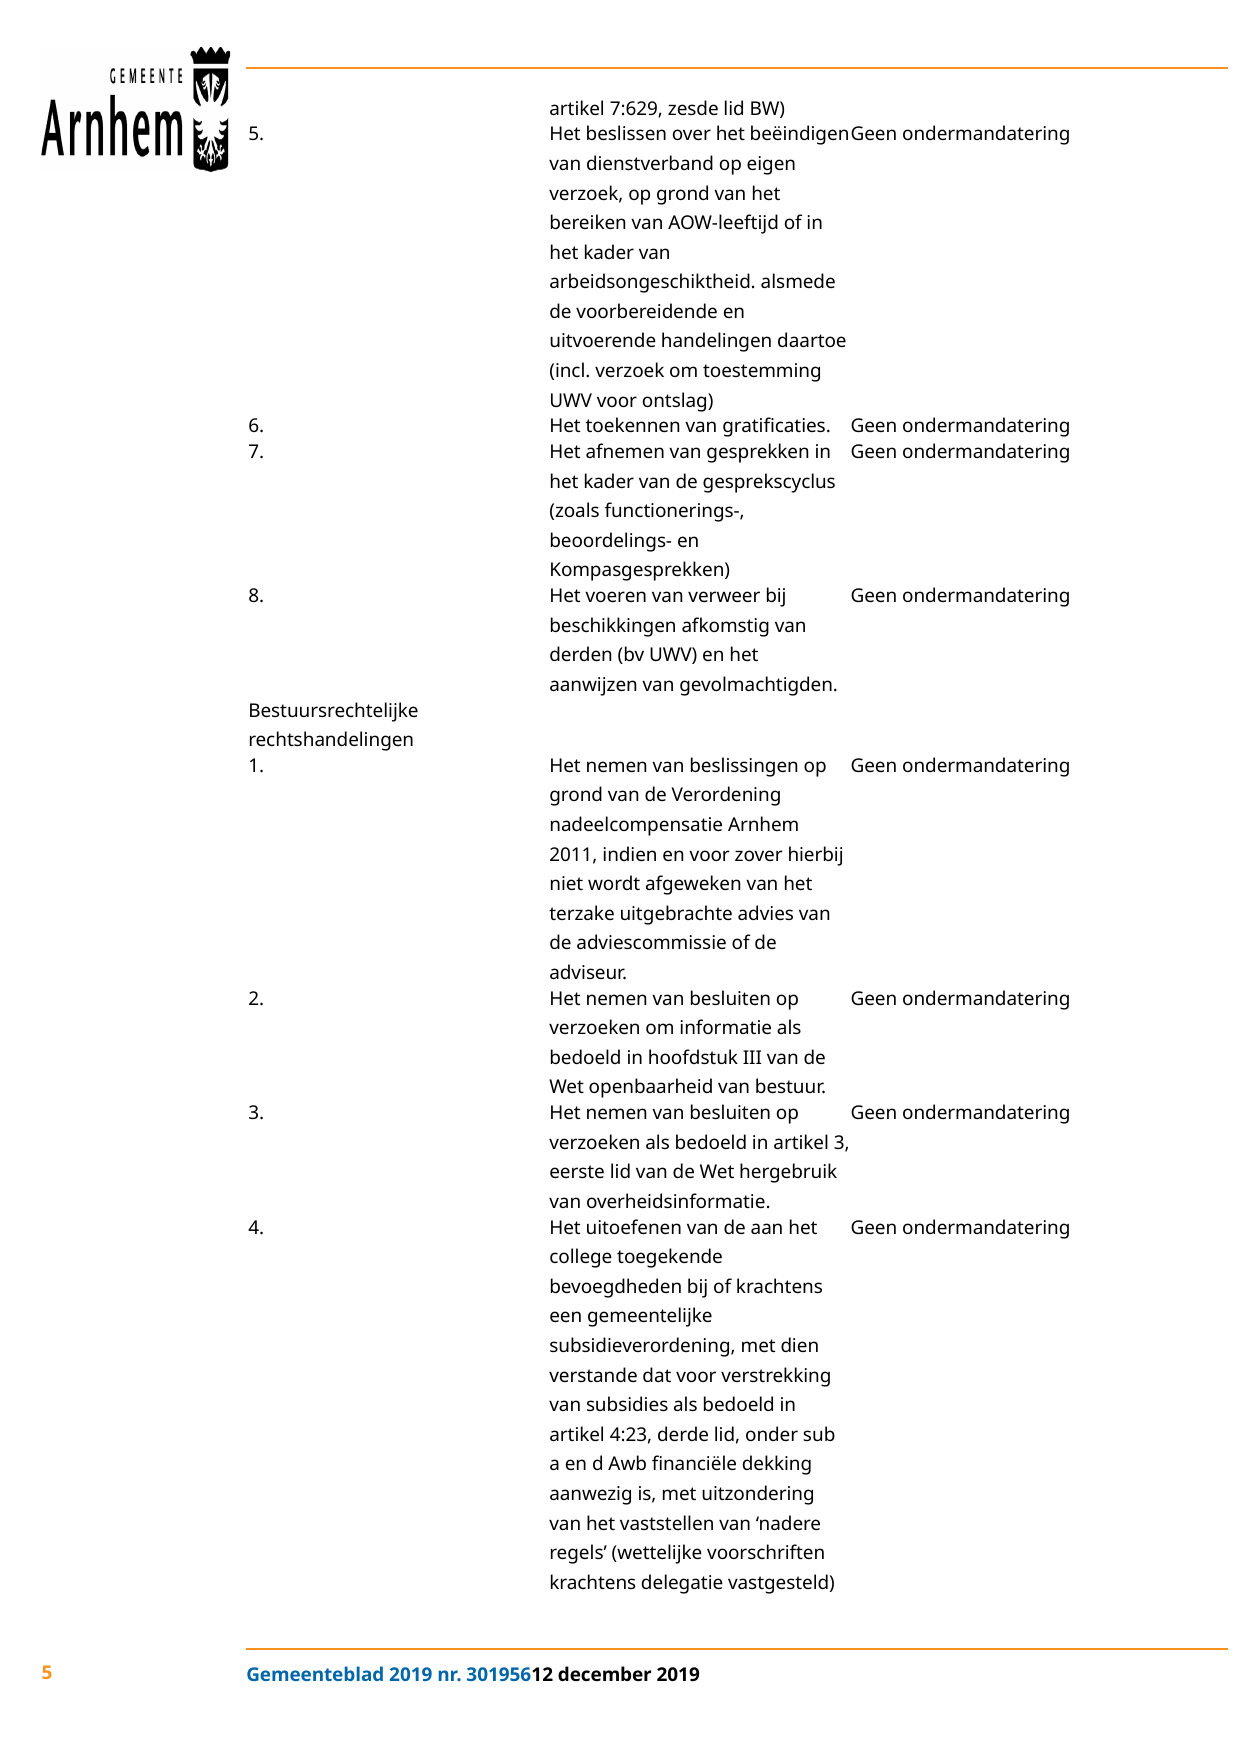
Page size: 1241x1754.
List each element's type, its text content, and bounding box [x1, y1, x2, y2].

table_cell 4. [248, 1214, 549, 1594]
table_cell 8. [248, 582, 549, 697]
table_cell Geen ondermandatering [850, 413, 1152, 438]
table_cell Geen ondermandatering [850, 752, 1152, 985]
table_cell Geen ondermandatering [850, 121, 1152, 412]
table_cell Het toekennen van gratificaties. [549, 413, 850, 438]
table_cell [549, 697, 850, 752]
table_cell Geen ondermandatering [850, 985, 1152, 1099]
table_cell Het voeren van verweer bij beschikkingen afkomstig van derden (bv UWV) en het aanwijzen van gevolmachtigden. [549, 582, 850, 697]
table_cell Geen ondermandatering [850, 582, 1152, 697]
table_cell Geen ondermandatering [850, 1214, 1152, 1594]
table_cell 7. [248, 438, 549, 582]
table_cell Geen ondermandatering [850, 438, 1152, 582]
picture [41, 47, 231, 172]
table_cell artikel 7:629, zesde lid BW) [549, 95, 850, 121]
table_cell 6. [248, 413, 549, 438]
table_cell 1. [248, 752, 549, 985]
table_cell Bestuursrechtelijke rechtshandelingen [248, 697, 549, 752]
table_cell Het nemen van besluiten op verzoeken als bedoeld in artikel 3, eerste lid van de Wet hergebruik van overheidsinformatie. [549, 1099, 850, 1214]
table_cell Geen ondermandatering [850, 1099, 1152, 1214]
table_cell 2. [248, 985, 549, 1099]
table_cell [850, 95, 1152, 121]
table_cell Het beslissen over het beëindigen van dienstverband op eigen verzoek, op grond van het bereiken van AOW-leeftijd of in het kader van arbeidsongeschiktheid. alsmede de voorbereidende en uitvoerende handelingen daartoe (incl. verzoek om toestemming UWV voor ontslag) [549, 121, 850, 412]
table_cell Het nemen van besluiten op verzoeken om informatie als bedoeld in hoofdstuk III van de Wet openbaarheid van bestuur. [549, 985, 850, 1099]
table_cell 5. [248, 121, 549, 412]
table_cell [248, 95, 549, 121]
table_cell Het uitoefenen van de aan het college toegekende bevoegdheden bij of krachtens een gemeentelijke subsidieverordening, met dien verstande dat voor verstrekking van subsidies als bedoeld in artikel 4:23, derde lid, onder sub a en d Awb financiële dekking aanwezig is, met uitzondering van het vaststellen van ‘nadere regels’ (wettelijke voorschriften krachtens delegatie vastgesteld) [549, 1214, 850, 1594]
table_cell Het nemen van beslissingen op grond van de Verordening nadeelcompensatie Arnhem 2011, indien en voor zover hierbij niet wordt afgeweken van het terzake uitgebrachte advies van de adviescommissie of de adviseur. [549, 752, 850, 985]
table_cell 3. [248, 1099, 549, 1214]
table_cell Het afnemen van gesprekken in het kader van de gesprekscyclus (zoals functionerings-, beoordelings- en Kompasgesprekken) [549, 438, 850, 582]
